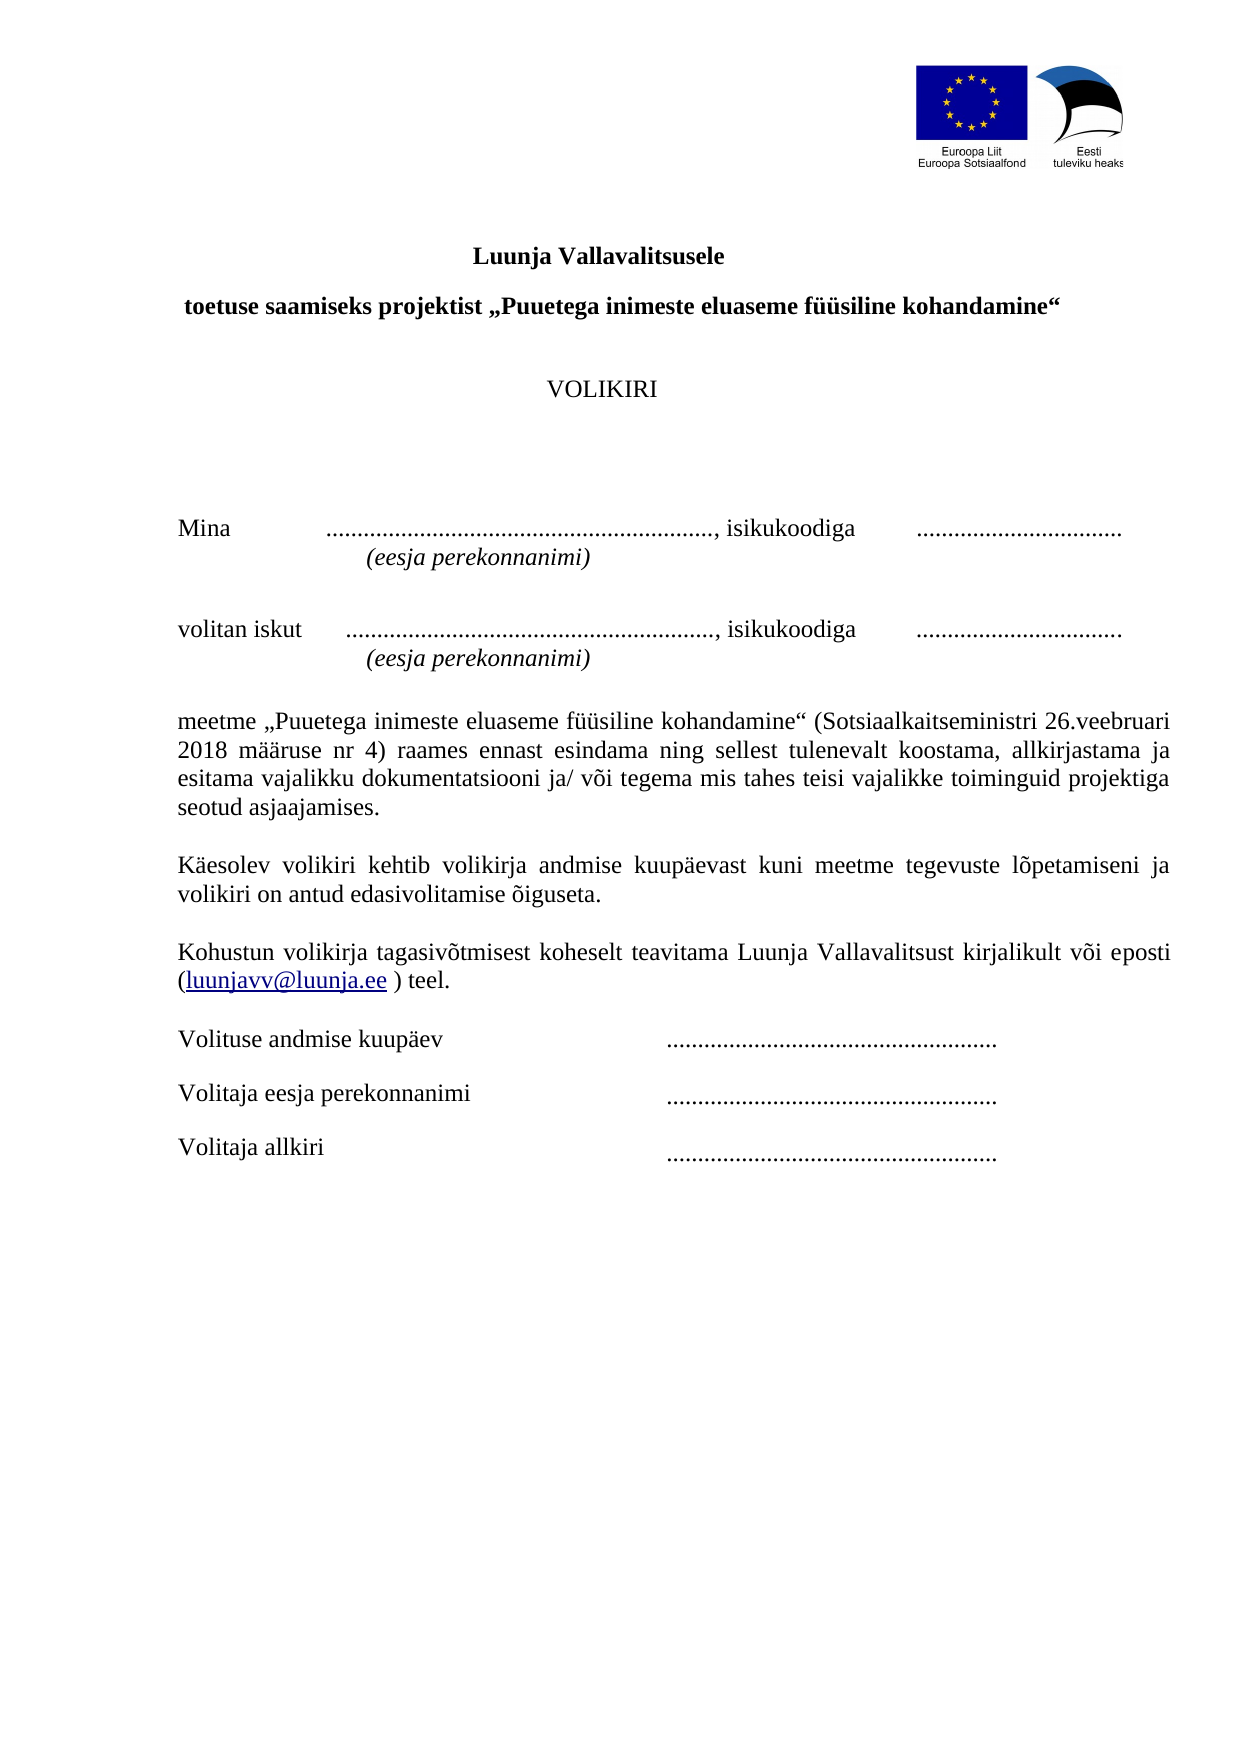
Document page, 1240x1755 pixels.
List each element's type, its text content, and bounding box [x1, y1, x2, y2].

table_header ..................................................... ..................................................... ..................................................... [649, 1025, 997, 1169]
text volitan iskut ..........................................................., isikukoodiga ................................. [178, 614, 1169, 643]
text Luunja Vallavalitsusele [399, 241, 1169, 270]
text VOLIKIRI [474, 374, 1169, 403]
text (ees­ja perekonnanimi) [366, 542, 1169, 571]
text Kohustun volikirja tagasivõtmisest koheselt teavitama Luunja Vallavalitsust kirjalikult või e­posti (luunjavv@luunja.ee ) teel. [177, 937, 1171, 994]
table_header Volituse andmise kuupäev Volitaja ees­ja perekonnanimi Volitaja allkiri [178, 1025, 648, 1169]
text Mina .............................................................., isikukoodiga ................................. [178, 513, 1130, 541]
text (ees­ja perekonnanimi) [366, 643, 1169, 672]
text meetme „Puuetega inimeste eluaseme füüsiline kohandamine“ (Sotsiaalkaitseministri 26.veebruari 2018 määruse nr 4) raames ennast esindama ning sellest tulenevalt koostama, allkirjastama ja esitama vajalikku dokumentatsiooni ja/ või tegema mis tahes teisi vajalikke toiminguid projektiga seotud asjaajamises. [177, 706, 1171, 821]
text Käesolev volikiri kehtib volikirja andmise kuupäevast kuni meetme tegevuste lõpetamiseni ja volikiri on antud edasivolitamise õiguseta. [177, 850, 1171, 908]
text toetuse saamiseks projektist „Puuetega inimeste eluaseme füüsiline kohandamine“ [178, 291, 1169, 320]
